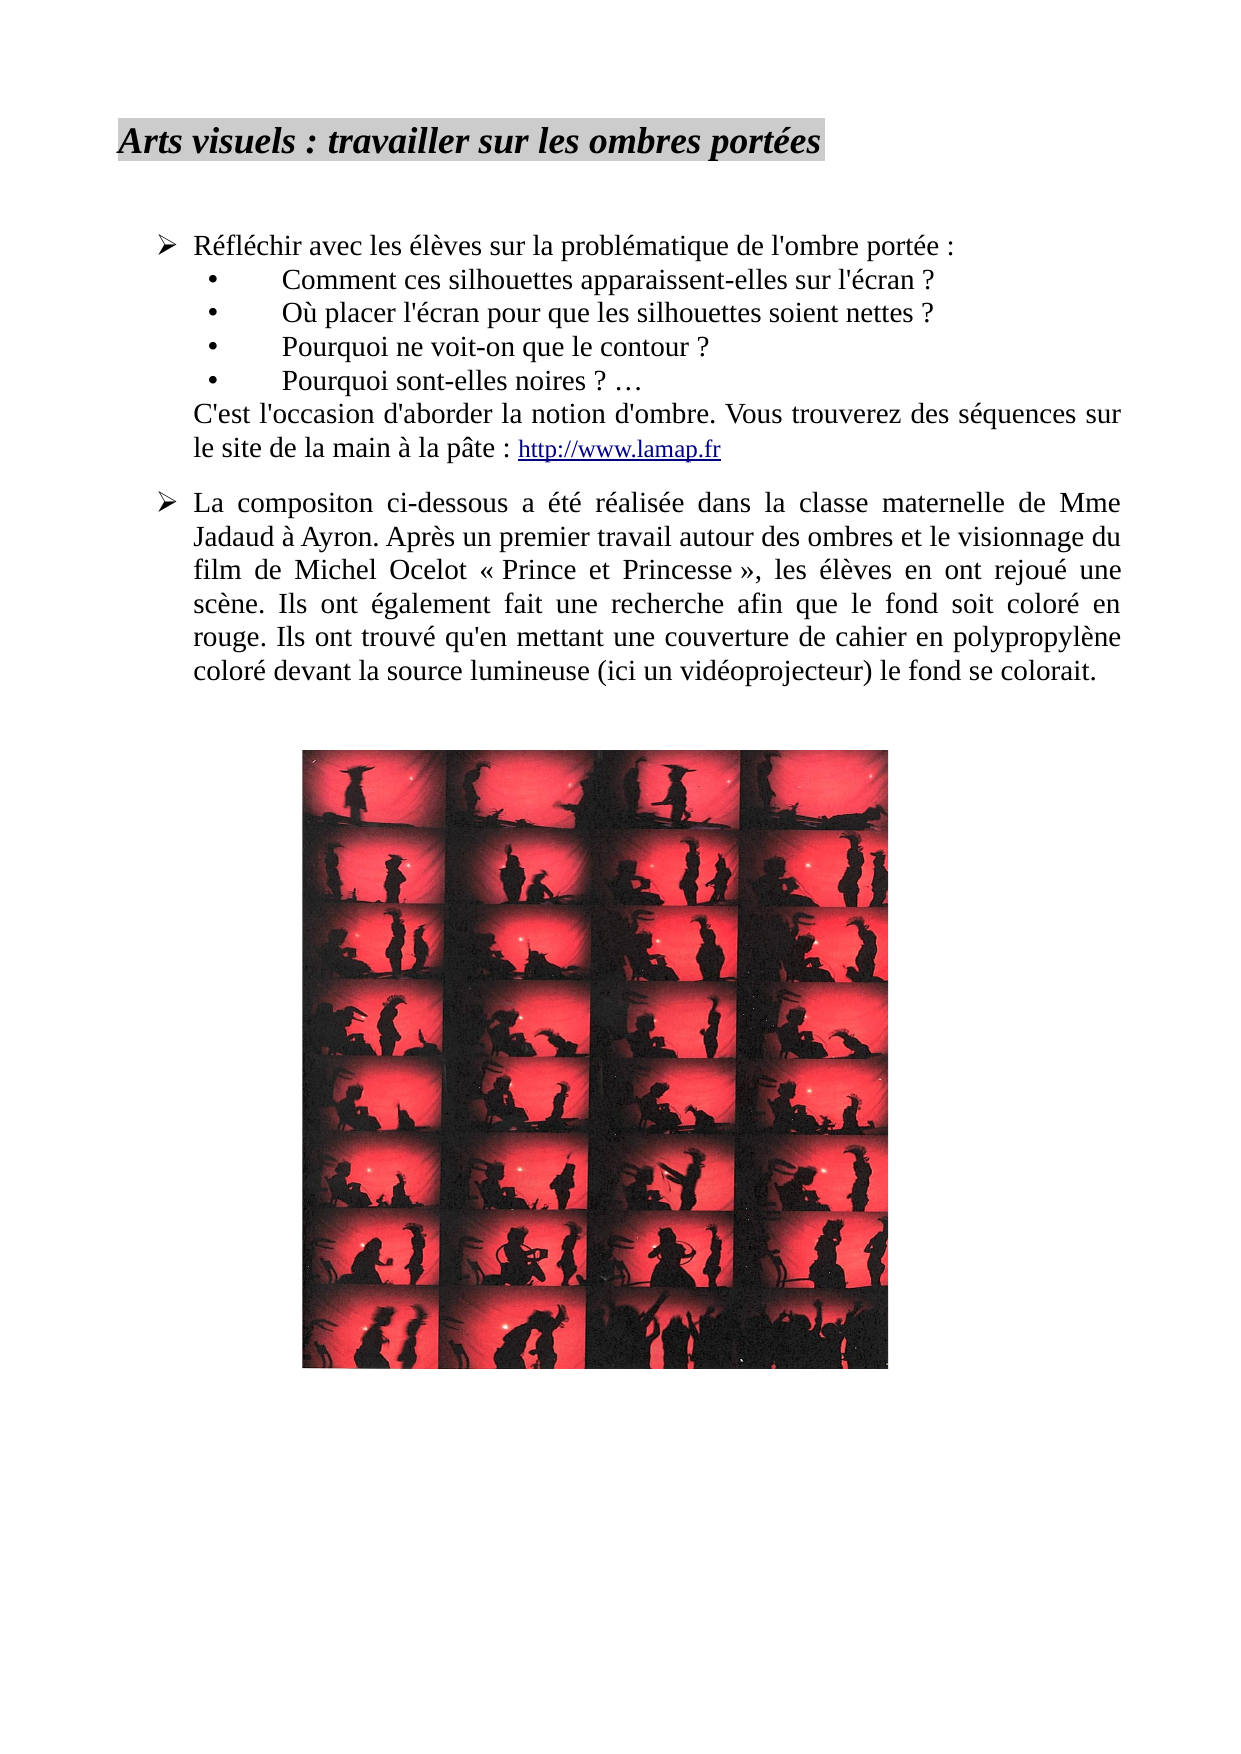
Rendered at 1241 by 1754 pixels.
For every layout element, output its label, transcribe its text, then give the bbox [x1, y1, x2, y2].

list Pourquoi sont-elles noires ? … [201, 363, 1122, 397]
list La compositon ci-dessous a été réalisée dans la classe maternelle de Mme Jadaud à Ayron. Après un premier travail autour des ombres et le visionnage du film de Michel Ocelot « Prince et Princesse », les élèves en ont rejoué une scène. Ils ont également fait une recherche afin que le fond soit coloré en rouge. Ils ont trouvé qu'en mettant une couverture de cahier en polypropylène coloré devant la source lumineuse (ici un vidéoprojecteur) le fond se colorait. [156, 485, 1122, 687]
list Comment ces silhouettes apparaissent-elles sur l'écran ? [201, 262, 1122, 296]
list Réfléchir avec les élèves sur la problématique de l'ombre portée : [156, 228, 1122, 262]
list C'est l'occasion d'aborder la notion d'ombre. Vous trouverez des séquences sur le site de la main à la pâte : http://www.lamap.fr [156, 397, 1122, 464]
picture [302, 750, 889, 1369]
list Où placer l'écran pour que les silhouettes soient nettes ? [201, 296, 1122, 329]
text Arts visuels : travailler sur les ombres portées [118, 118, 1122, 161]
list Pourquoi ne voit-on que le contour ? [201, 329, 1122, 363]
